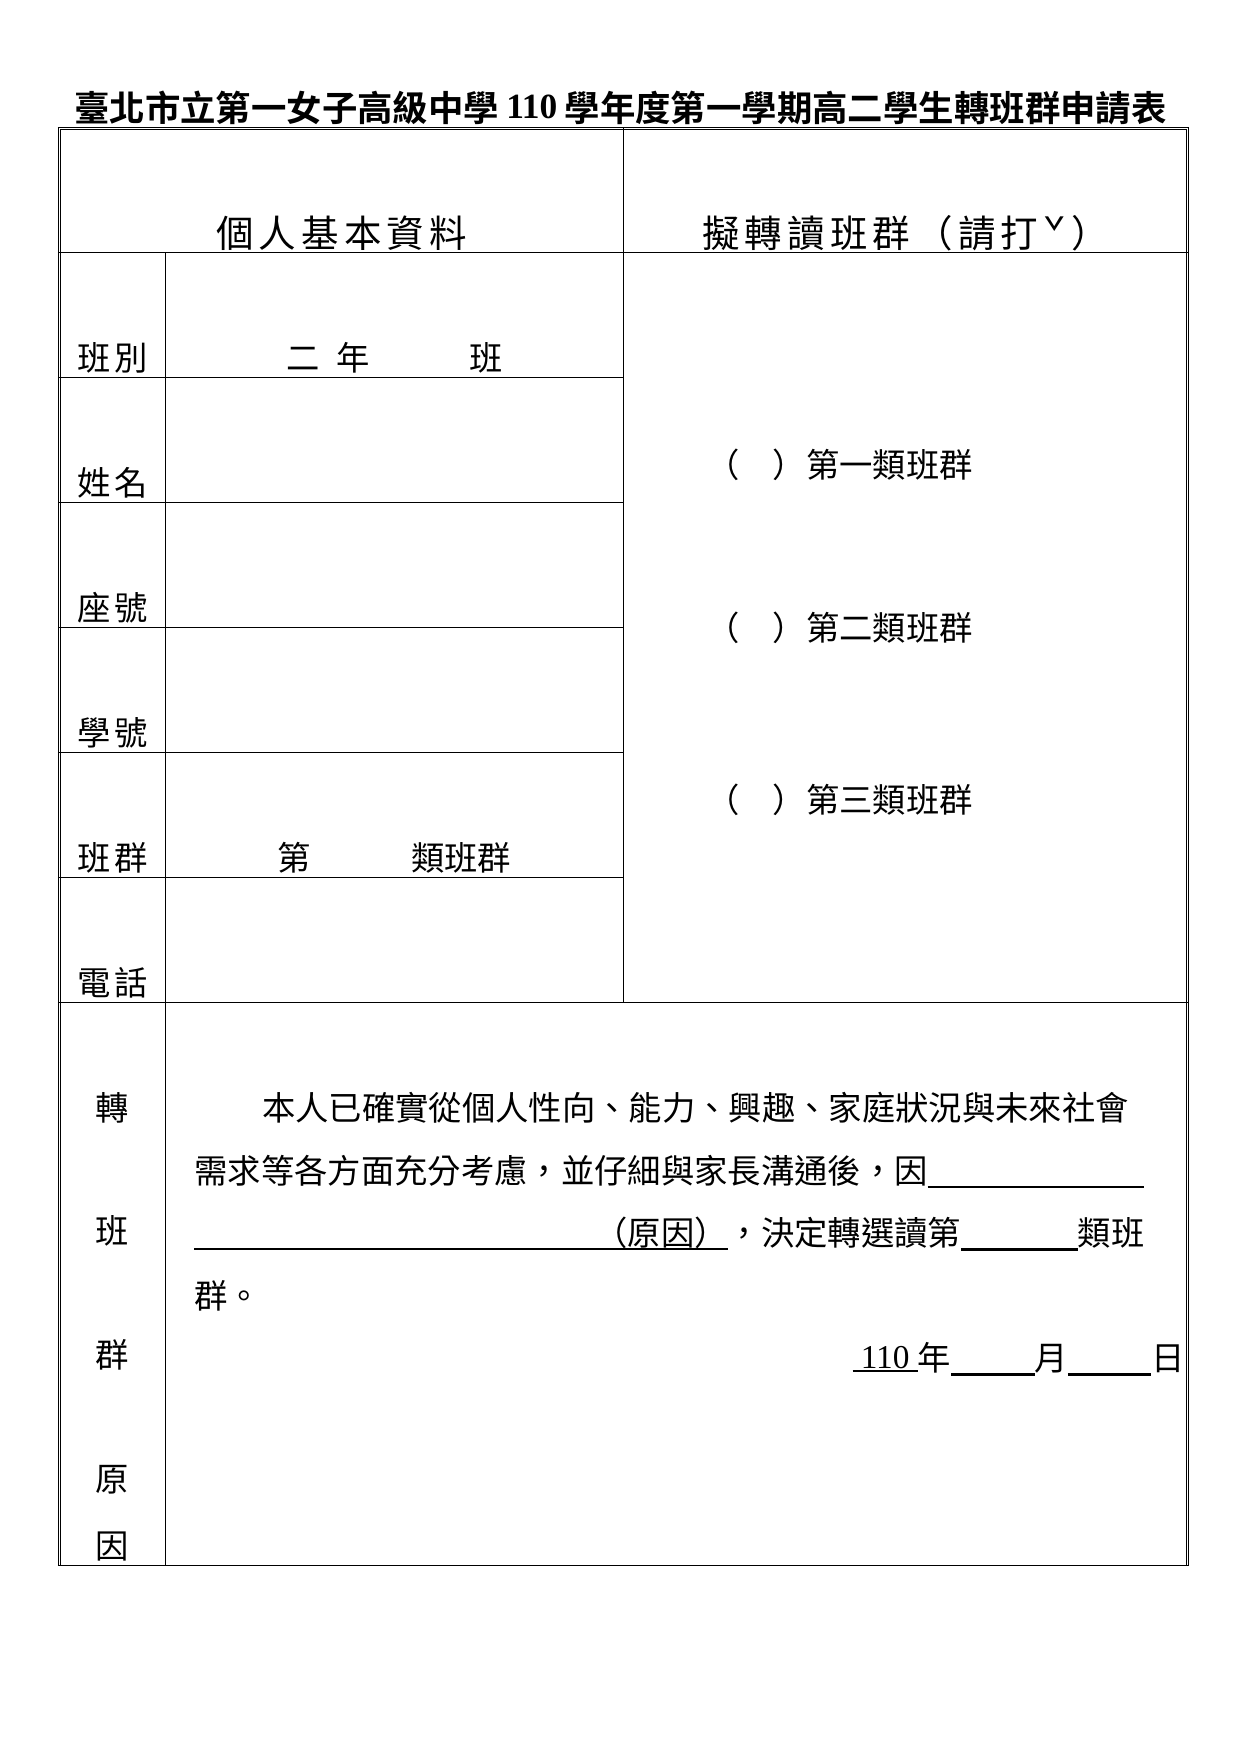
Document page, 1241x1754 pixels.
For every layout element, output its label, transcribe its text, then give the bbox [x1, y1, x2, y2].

table_header 個人基本資料 [61, 130, 623, 252]
table_cell [166, 878, 623, 1002]
table_cell 電話 [61, 878, 165, 1002]
table_cell 轉 班 群 原 因 [61, 1003, 165, 1564]
table_cell 班別 [61, 253, 165, 377]
table_cell [166, 378, 623, 502]
table_cell [166, 628, 623, 752]
table_cell （ ）第一類班群 （ ）第二類班群 （ ）第三類班群 [624, 253, 1186, 1002]
table_cell 第 類班群 [166, 753, 623, 877]
table_cell 本人已確實從個人性向、能力、興趣、家庭狀況與未來社會需求等各方面充分考慮，並仔細與家長溝通後，因 （原因），決定轉選讀第 類班群。 110 年 月 日 [166, 1003, 1186, 1564]
table_cell 班群 [61, 753, 165, 877]
table_header 擬轉讀班群（請打ˇ） [624, 130, 1186, 252]
text 臺北市立第一女子高級中學110學年度第一學期高二學生轉班群申請表 [59, 64, 1181, 127]
table_cell 姓名 [61, 378, 165, 502]
table_cell 學號 [61, 628, 165, 752]
table_cell [166, 503, 623, 627]
table_cell 座號 [61, 503, 165, 627]
table_cell 二 年 班 [166, 253, 623, 377]
